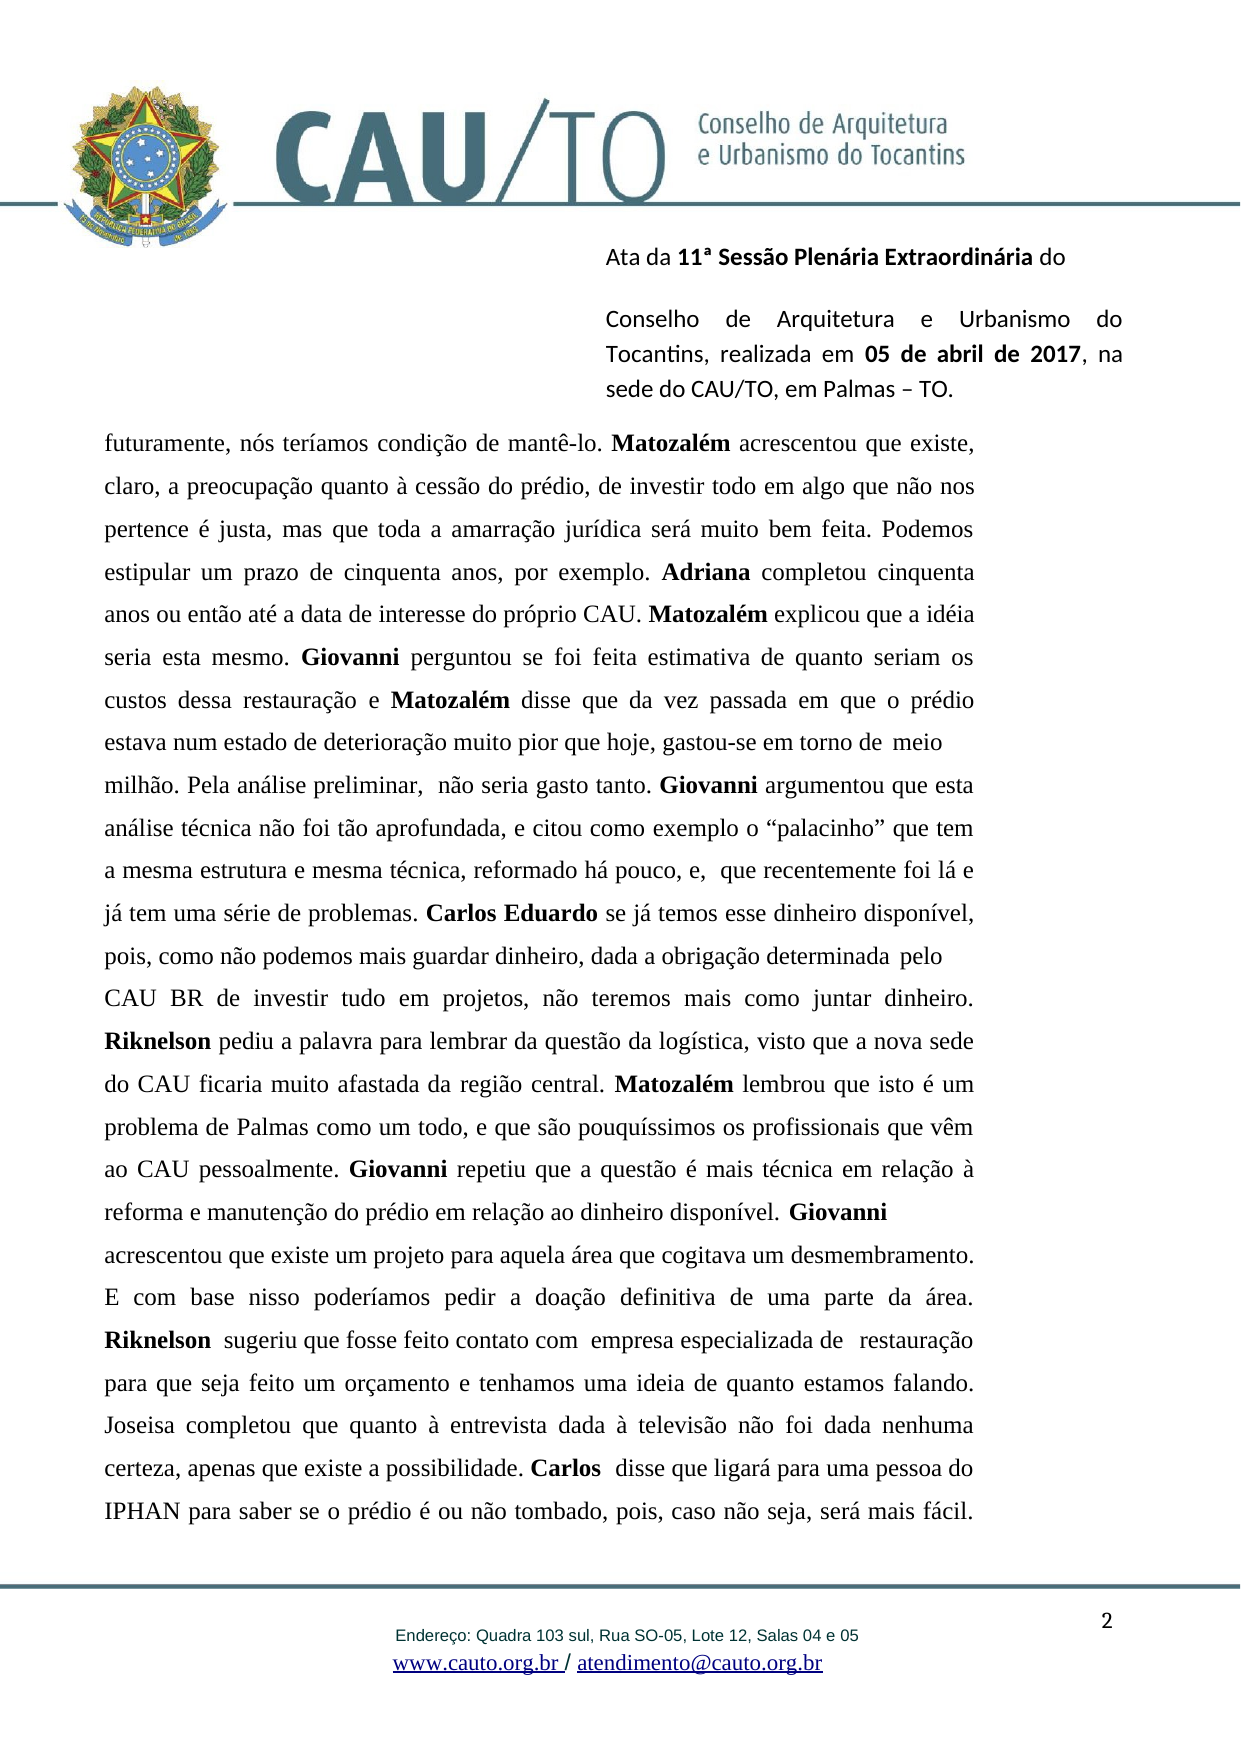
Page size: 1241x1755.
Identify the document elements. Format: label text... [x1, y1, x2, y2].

list CAU BR de investir tudo em projetos, não teremos mais como juntar dinheiro. [0, 983, 1147, 1013]
list IPHAN para saber se o prédio é ou não tombado, pois, caso não seja, será mais fácil. [0, 1496, 1147, 1525]
text Conselho de Arquitetura e Urbanismo do Tocantins, realizada em 05 de abril de 2017, na sede do CAU/TO, em Palmas – TO. [606, 303, 1123, 404]
list milhão. Pela análise preliminar, não seria gasto tanto. Giovanni argumentou que esta [0, 770, 1147, 799]
list acrescentou que existe um projeto para aquela área que cogitava um desmembramento. [0, 1240, 1147, 1269]
list estava num estado de deterioração muito pior que hoje, gastou-se em torno de meio [0, 727, 1147, 756]
list ao CAU pessoalmente. Giovanni repetiu que a questão é mais técnica em relação à [0, 1154, 1147, 1183]
list certeza, apenas que existe a possibilidade. Carlos disse que ligará para uma pessoa do [0, 1453, 1147, 1482]
list reforma e manutenção do prédio em relação ao dinheiro disponível. Giovanni [0, 1197, 1147, 1226]
list para que seja feito um orçamento e tenhamos uma ideia de quanto estamos falando. [0, 1368, 1147, 1397]
list Riknelson sugeriu que fosse feito contato com empresa especializada de restauração [0, 1325, 1147, 1354]
list já tem uma série de problemas. Carlos Eduardo se já temos esse dinheiro disponível, [0, 898, 1147, 927]
list análise técnica não foi tão aprofundada, e citou como exemplo o “palacinho” que tem [0, 813, 1147, 842]
list pois, como não podemos mais guardar dinheiro, dada a obrigação determinada pelo [0, 941, 1147, 970]
list pertence é justa, mas que toda a amarração jurídica será muito bem feita. Podemos [0, 514, 1147, 543]
list seria esta mesmo. Giovanni perguntou se foi feita estimativa de quanto seriam os [0, 642, 1147, 671]
list anos ou então até a data de interesse do próprio CAU. Matozalém explicou que a idéia [0, 599, 1147, 628]
list do CAU ficaria muito afastada da região central. Matozalém lembrou que isto é um [0, 1069, 1147, 1098]
list E com base nisso poderíamos pedir a doação definitiva de uma parte da área. [0, 1282, 1147, 1312]
list problema de Palmas como um todo, e que são pouquíssimos os profissionais que vêm [0, 1112, 1147, 1141]
list custos dessa restauração e Matozalém disse que da vez passada em que o prédio [0, 685, 1147, 714]
list futuramente, nós teríamos condição de mantê-lo. Matozalém acrescentou que existe, [0, 428, 1147, 458]
list Joseisa completou que quanto à entrevista dada à televisão não foi dada nenhuma [0, 1411, 1147, 1439]
list Riknelson pediu a palavra para lembrar da questão da logística, visto que a nova sede [0, 1026, 1147, 1055]
list a mesma estrutura e mesma técnica, reformado há pouco, e, que recentemente foi lá e [0, 856, 1147, 884]
list claro, a preocupação quanto à cessão do prédio, de investir todo em algo que não nos [0, 471, 1147, 500]
list estipular um prazo de cinquenta anos, por exemplo. Adriana completou cinquenta [0, 557, 1147, 586]
